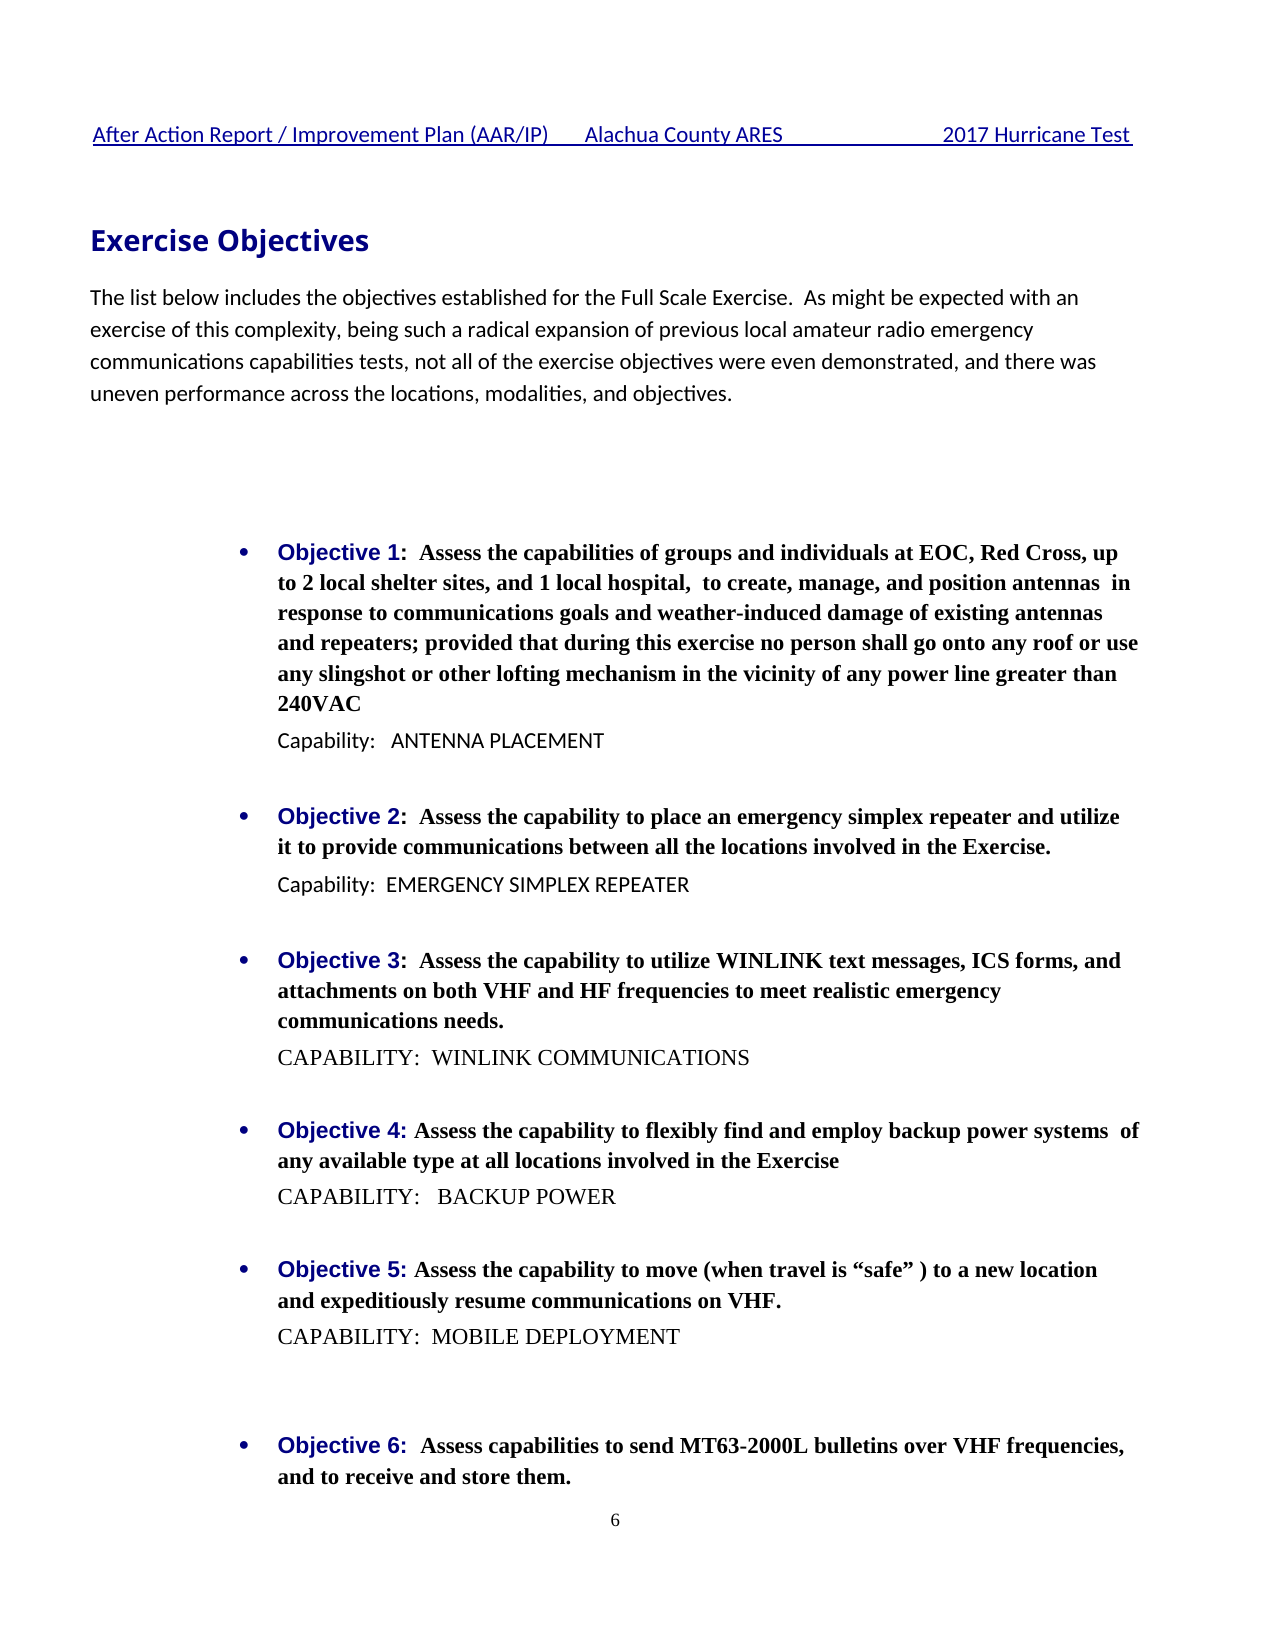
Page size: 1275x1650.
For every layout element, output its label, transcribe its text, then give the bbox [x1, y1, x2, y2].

list Objective 3: Assess the capability to utilize WINLINK text messages, ICS forms, and attachments on both VHF and HF frequencies to meet realistic emergency communications needs. [240, 947, 1140, 1034]
text The list below includes the objectives established for the Full Scale Exercise. As might be expected with an exercise of this complexity, being such a radical expansion of previous local amateur radio emergency communications capabilities tests, not all of the exercise objectives were even demonstrated, and there was uneven performance across the locations, modalities, and objectives. [90, 283, 1140, 408]
text Exercise Objectives [90, 221, 1140, 260]
list CAPABILITY: BACKUP POWER [240, 1183, 1140, 1210]
list Capability: EMERGENCY SIMPLEX REPEATER [240, 870, 1140, 898]
list Objective 6: Assess capabilities to send MT63-2000L bulletins over VHF frequencies, and to receive and store them. [240, 1432, 1140, 1489]
list Objective 5: Assess the capability to move (when travel is “safe” ) to a new location and expeditiously resume communications on VHF. [240, 1256, 1140, 1313]
text CAPABILITY: MOBILE DEPLOYMENT [277, 1323, 1140, 1349]
list CAPABILITY: WINLINK COMMUNICATIONS [240, 1044, 1140, 1070]
list Objective 1: Assess the capabilities of groups and individuals at EOC, Red Cross, up to 2 local shelter sites, and 1 local hospital, to create, manage, and position antennas in response to communications goals and weather-induced damage of existing antennas and repeaters; provided that during this exercise no person shall go onto any roof or use any slingshot or other lofting mechanism in the vicinity of any power line greater than 240VAC [240, 539, 1140, 716]
list Objective 4: Assess the capability to flexibly find and employ backup power systems of any available type at all locations involved in the Exercise [240, 1117, 1140, 1173]
list Capability: ANTENNA PLACEMENT [240, 726, 1140, 754]
list Objective 2: Assess the capability to place an emergency simplex repeater and utilize it to provide communications between all the locations involved in the Exercise. [240, 803, 1140, 860]
